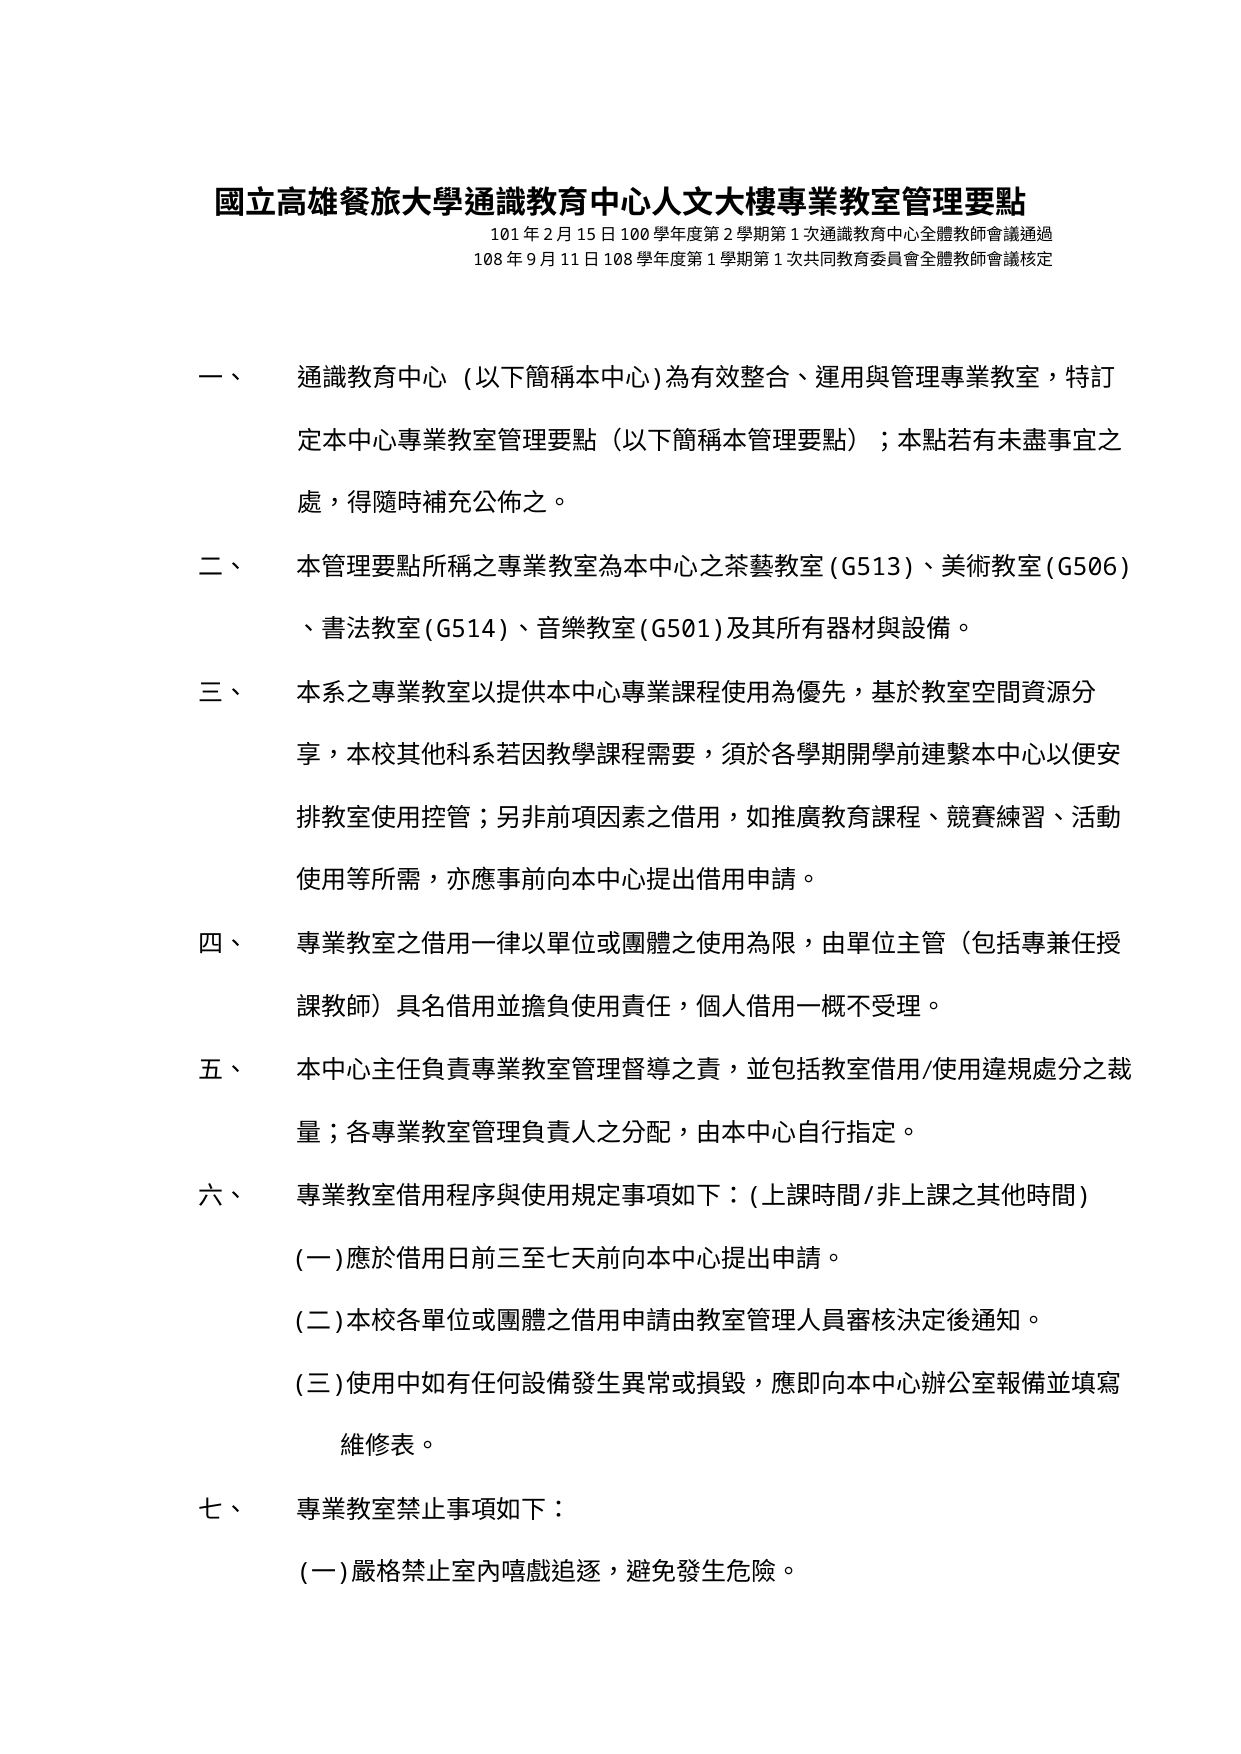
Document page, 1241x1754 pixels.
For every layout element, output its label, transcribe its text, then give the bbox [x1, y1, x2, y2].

table_cell 七、 [188, 1466, 284, 1591]
table_cell 專業教室之借用一律以單位或團體之使用為限，由單位主管（包括專兼任授課教師）具名借用並擔負使用責任，個人借用一概不受理。 [285, 900, 1143, 1025]
table_cell 專業教室借用程序與使用規定事項如下：(上課時間/非上課之其他時間) (一)應於借用日前三至七天前向本中心提出申請。 (二)本校各單位或團體之借用申請由教室管理人員審核決定後通知。 (三)使用中如有任何設備發生異常或損毀，應即向本中心辦公室報備並填寫維修表。 [285, 1152, 1143, 1464]
table_header 通識教育中心 (以下簡稱本中心)為有效整合、運用與管理專業教室，特訂定本中心專業教室管理要點（以下簡稱本管理要點）；本點若有未盡事宜之處，得隨時補充公佈之。 [285, 334, 1143, 522]
table_header 一、 [188, 334, 284, 522]
text 101年2月15日100學年度第2學期第1次通識教育中心全體教師會議通過 [187, 221, 1053, 246]
text 108年9月11日108學年度第1學期第1次共同教育委員會全體教師會議核定 [187, 246, 1053, 271]
table_cell 四、 [188, 900, 284, 1025]
table_cell 本系之專業教室以提供本中心專業課程使用為優先，基於教室空間資源分享，本校其他科系若因教學課程需要，須於各學期開學前連繫本中心以便安排教室使用控管；另非前項因素之借用，如推廣教育課程、競賽練習、活動使用等所需，亦應事前向本中心提出借用申請。 [285, 649, 1143, 899]
table_cell 六、 [188, 1152, 284, 1464]
text 國立高雄餐旅大學通識教育中心人文大樓專業教室管理要點 [187, 158, 1053, 221]
table_cell 三、 [188, 649, 284, 899]
table_cell 本管理要點所稱之專業教室為本中心之茶藝教室(G513)、美術教室(G506) 、書法教室(G514)、音樂教室(G501)及其所有器材與設備。 [285, 523, 1143, 648]
table_cell 專業教室禁止事項如下： (一)嚴格禁止室內嘻戲追逐，避免發生危險。 [285, 1466, 1143, 1591]
table_cell 五、 [188, 1026, 284, 1151]
table_cell 本中心主任負責專業教室管理督導之責，並包括教室借用/使用違規處分之裁量；各專業教室管理負責人之分配，由本中心自行指定。 [285, 1026, 1143, 1151]
table_cell 二、 [188, 523, 284, 648]
